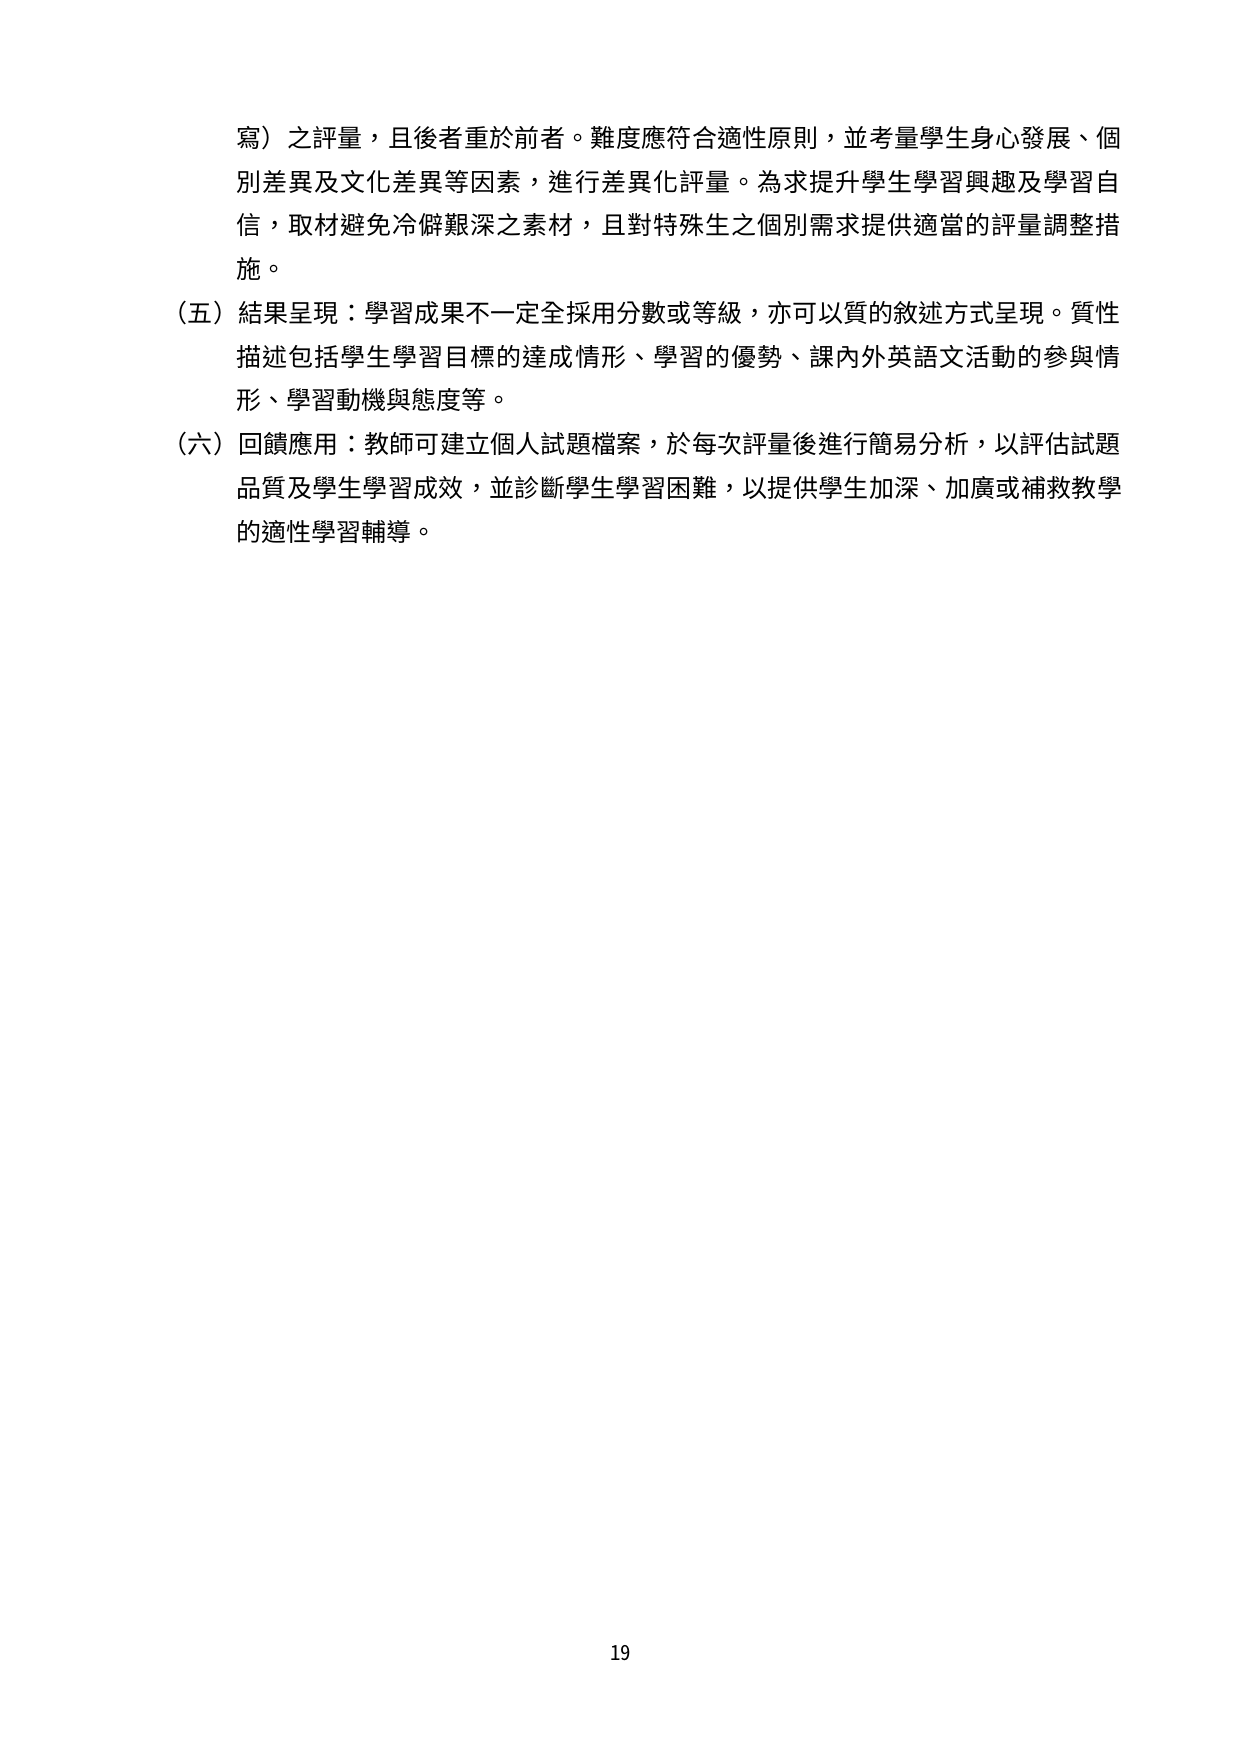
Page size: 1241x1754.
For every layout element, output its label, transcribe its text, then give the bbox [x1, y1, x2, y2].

text （五）結果呈現：學習成果不一定全採用分數或等級，亦可以質的敘述方式呈現。質性描述包括學生學習目標的達成情形、學習的優勢、課內外英語文活動的參與情形、學習動機與態度等。 [162, 287, 1122, 418]
text （六）回饋應用：教師可建立個人試題檔案，於每次評量後進行簡易分析，以評估試題品質及學生學習成效，並診斷學生學習困難，以提供學生加深、加廣或補救教學的適性學習輔導。 [162, 418, 1122, 550]
text 寫）之評量，且後者重於前者。難度應符合適性原則，並考量學生身心發展、個別差異及文化差異等因素，進行差異化評量。為求提升學生學習興趣及學習自信，取材避免冷僻艱深之素材，且對特殊生之個別需求提供適當的評量調整措施。 [162, 112, 1122, 287]
